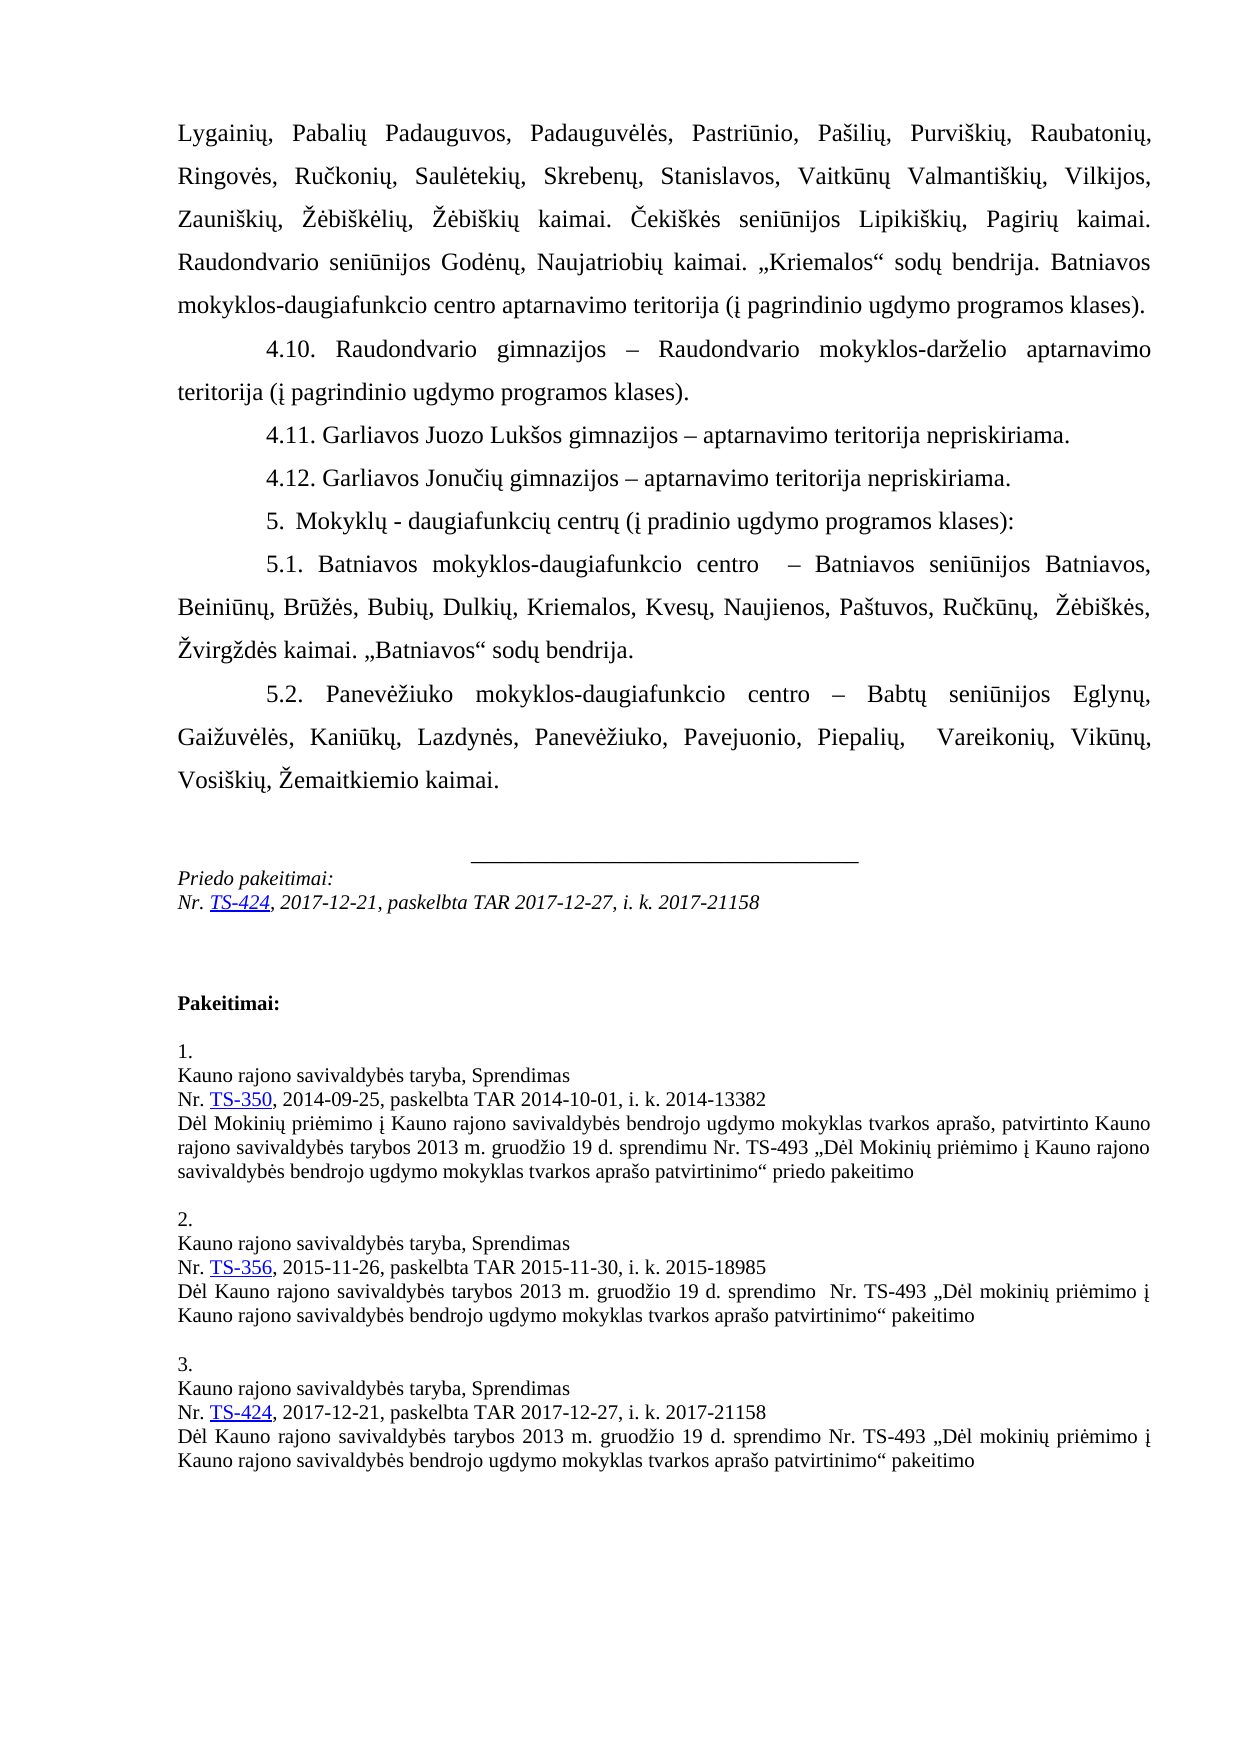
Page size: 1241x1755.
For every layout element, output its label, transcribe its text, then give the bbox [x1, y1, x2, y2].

text _______________________________ [177, 837, 1152, 866]
text Kauno rajono savivaldybės taryba, Sprendimas [177, 1231, 1152, 1255]
text 2. [177, 1207, 1152, 1231]
text Kauno rajono savivaldybės taryba, Sprendimas [177, 1376, 1152, 1400]
text Nr. TS-350, 2014-09-25, paskelbta TAR 2014-10-01, i. k. 2014-13382 [177, 1087, 1152, 1111]
text 3. [177, 1352, 1152, 1376]
text Nr. TS-356, 2015-11-26, paskelbta TAR 2015-11-30, i. k. 2015-18985 [177, 1255, 1152, 1279]
text Lygainių, Pabalių Padauguvos, Padauguvėlės, Pastriūnio, Pašilių, Purviškių, Raubatonių, Ringovės, Ručkonių, Saulėtekių, Skrebenų, Stanislavos, Vaitkūnų Valmantiškių, Vilkijos, Zauniškių, Žėbiškėlių, Žėbiškių kaimai. Čekiškės seniūnijos Lipikiškių, Pagirių kaimai. Raudondvario seniūnijos Godėnų, Naujatriobių kaimai. „Kriemalos“ sodų bendrija. Batniavos mokyklos-daugiafunkcio centro aptarnavimo teritorija (į pagrindinio ugdymo programos klases). [177, 118, 1152, 319]
text 5.1. Batniavos mokyklos-daugiafunkcio centro – Batniavos seniūnijos Batniavos, Beiniūnų, Brūžės, Bubių, Dulkių, Kriemalos, Kvesų, Naujienos, Paštuvos, Ručkūnų, Žėbiškės, Žvirgždės kaimai. „Batniavos“ sodų bendrija. [177, 549, 1152, 664]
text 5.2. Panevėžiuko mokyklos-daugiafunkcio centro – Babtų seniūnijos Eglynų, Gaižuvėlės, Kaniūkų, Lazdynės, Panevėžiuko, Pavejuonio, Piepalių, Vareikonių, Vikūnų, Vosiškių, Žemaitkiemio kaimai. [177, 679, 1152, 794]
text Nr. TS-424, 2017-12-21, paskelbta TAR 2017-12-27, i. k. 2017-21158 [177, 1400, 1152, 1424]
text Priedo pakeitimai: [177, 866, 1152, 890]
text 4.11. Garliavos Juozo Lukšos gimnazijos – aptarnavimo teritorija nepriskiriama. [266, 420, 1152, 449]
text Dėl Kauno rajono savivaldybės tarybos 2013 m. gruodžio 19 d. sprendimo Nr. TS-493 „Dėl mokinių priėmimo į Kauno rajono savivaldybės bendrojo ugdymo mokyklas tvarkos aprašo patvirtinimo“ pakeitimo [177, 1424, 1152, 1472]
text Dėl Kauno rajono savivaldybės tarybos 2013 m. gruodžio 19 d. sprendimo Nr. TS-493 „Dėl mokinių priėmimo į Kauno rajono savivaldybės bendrojo ugdymo mokyklas tvarkos aprašo patvirtinimo“ pakeitimo [177, 1279, 1152, 1327]
text 4.10. Raudondvario gimnazijos – Raudondvario mokyklos-darželio aptarnavimo teritorija (į pagrindinio ugdymo programos klases). [177, 334, 1152, 406]
text Dėl Mokinių priėmimo į Kauno rajono savivaldybės bendrojo ugdymo mokyklas tvarkos aprašo, patvirtinto Kauno rajono savivaldybės tarybos 2013 m. gruodžio 19 d. sprendimu Nr. TS-493 „Dėl Mokinių priėmimo į Kauno rajono savivaldybės bendrojo ugdymo mokyklas tvarkos aprašo patvirtinimo“ priedo pakeitimo [177, 1111, 1152, 1183]
text Pakeitimai: [177, 991, 1152, 1015]
text Nr. TS-424, 2017-12-21, paskelbta TAR 2017-12-27, i. k. 2017-21158 [177, 890, 1152, 914]
text Kauno rajono savivaldybės taryba, Sprendimas [177, 1063, 1152, 1087]
text 4.12. Garliavos Jonučių gimnazijos – aptarnavimo teritorija nepriskiriama. [266, 463, 1152, 492]
text 1. [177, 1039, 1152, 1063]
text 5. Mokyklų - daugiafunkcių centrų (į pradinio ugdymo programos klases): [266, 506, 1152, 535]
